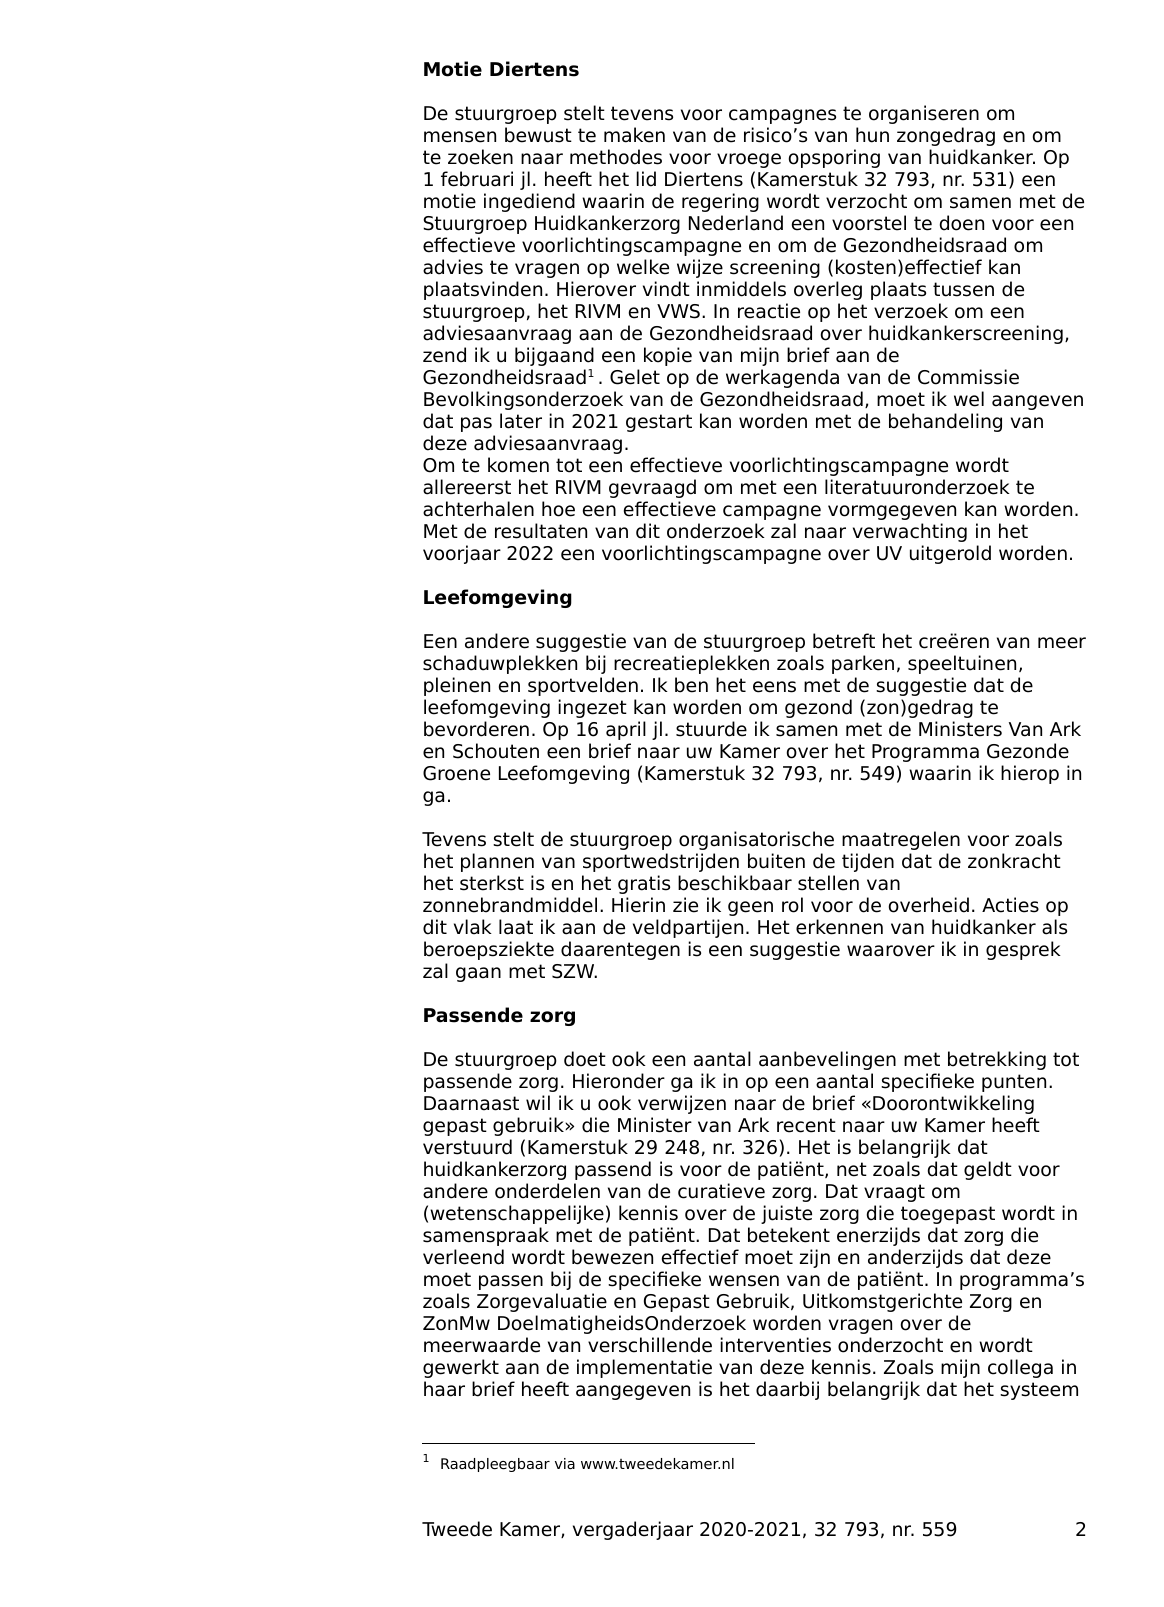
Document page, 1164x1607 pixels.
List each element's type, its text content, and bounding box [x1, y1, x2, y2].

text Raadpleegbaar via www.tweedekamer.nl [422, 1452, 1087, 1474]
text De stuurgroep stelt tevens voor campagnes te organiseren om mensen bewust te maken van de risico’s van hun zongedrag en om te zoeken naar methodes voor vroege opsporing van huidkanker. Op 1 februari jl. heeft het lid Diertens (Kamerstuk 32 793, nr. 531) een motie ingediend waarin de regering wordt verzocht om samen met de Stuurgroep Huidkankerzorg Nederland een voorstel te doen voor een effectieve voorlichtingscampagne en om de Gezondheidsraad om advies te vragen op welke wijze screening (kosten)effectief kan plaatsvinden. Hierover vindt inmiddels overleg plaats tussen de stuurgroep, het RIVM en VWS. In reactie op het verzoek om een adviesaanvraag aan de Gezondheidsraad over huidkankerscreening, zend ik u bijgaand een kopie van mijn brief aan de Gezondheidsraad. Gelet op de werkagenda van de Commissie Bevolkingsonderzoek van de Gezondheidsraad, moet ik wel aangeven dat pas later in 2021 gestart kan worden met de behandeling van deze adviesaanvraag. [422, 103, 1087, 455]
subtitle Motie Diertens [422, 59, 1087, 81]
text Een andere suggestie van de stuurgroep betreft het creëren van meer schaduwplekken bij recreatieplekken zoals parken, speeltuinen, pleinen en sportvelden. Ik ben het eens met de suggestie dat de leefomgeving ingezet kan worden om gezond (zon)gedrag te bevorderen. Op 16 april jl. stuurde ik samen met de Ministers Van Ark en Schouten een brief naar uw Kamer over het Programma Gezonde Groene Leefomgeving (Kamerstuk 32 793, nr. 549) waarin ik hierop in ga. [422, 631, 1087, 807]
text Om te komen tot een effectieve voorlichtingscampagne wordt allereerst het RIVM gevraagd om met een literatuuronderzoek te achterhalen hoe een effectieve campagne vormgegeven kan worden. Met de resultaten van dit onderzoek zal naar verwachting in het voorjaar 2022 een voorlichtingscampagne over UV uitgerold worden. [422, 455, 1087, 565]
subtitle Leefomgeving [422, 587, 1087, 609]
text De stuurgroep doet ook een aantal aanbevelingen met betrekking tot passende zorg. Hieronder ga ik in op een aantal specifieke punten. Daarnaast wil ik u ook verwijzen naar de brief «Doorontwikkeling gepast gebruik» die Minister van Ark recent naar uw Kamer heeft verstuurd (Kamerstuk 29 248, nr. 326). Het is belangrijk dat huidkankerzorg passend is voor de patiënt, net zoals dat geldt voor andere onderdelen van de curatieve zorg. Dat vraagt om (wetenschappelijke) kennis over de juiste zorg die toegepast wordt in samenspraak met de patiënt. Dat betekent enerzijds dat zorg die verleend wordt bewezen effectief moet zijn en anderzijds dat deze moet passen bij de specifieke wensen van de patiënt. In programma’s zoals Zorgevaluatie en Gepast Gebruik, Uitkomstgerichte Zorg en ZonMw DoelmatigheidsOnderzoek worden vragen over de meerwaarde van verschillende interventies onderzocht en wordt gewerkt aan de implementatie van deze kennis. Zoals mijn collega in haar brief heeft aangegeven is het daarbij belangrijk dat het systeem [422, 1049, 1087, 1401]
text Tevens stelt de stuurgroep organisatorische maatregelen voor zoals het plannen van sportwedstrijden buiten de tijden dat de zonkracht het sterkst is en het gratis beschikbaar stellen van zonnebrandmiddel. Hierin zie ik geen rol voor de overheid. Acties op dit vlak laat ik aan de veldpartijen. Het erkennen van huidkanker als beroepsziekte daarentegen is een suggestie waarover ik in gesprek zal gaan met SZW. [422, 829, 1087, 983]
subtitle Passende zorg [422, 1005, 1087, 1027]
